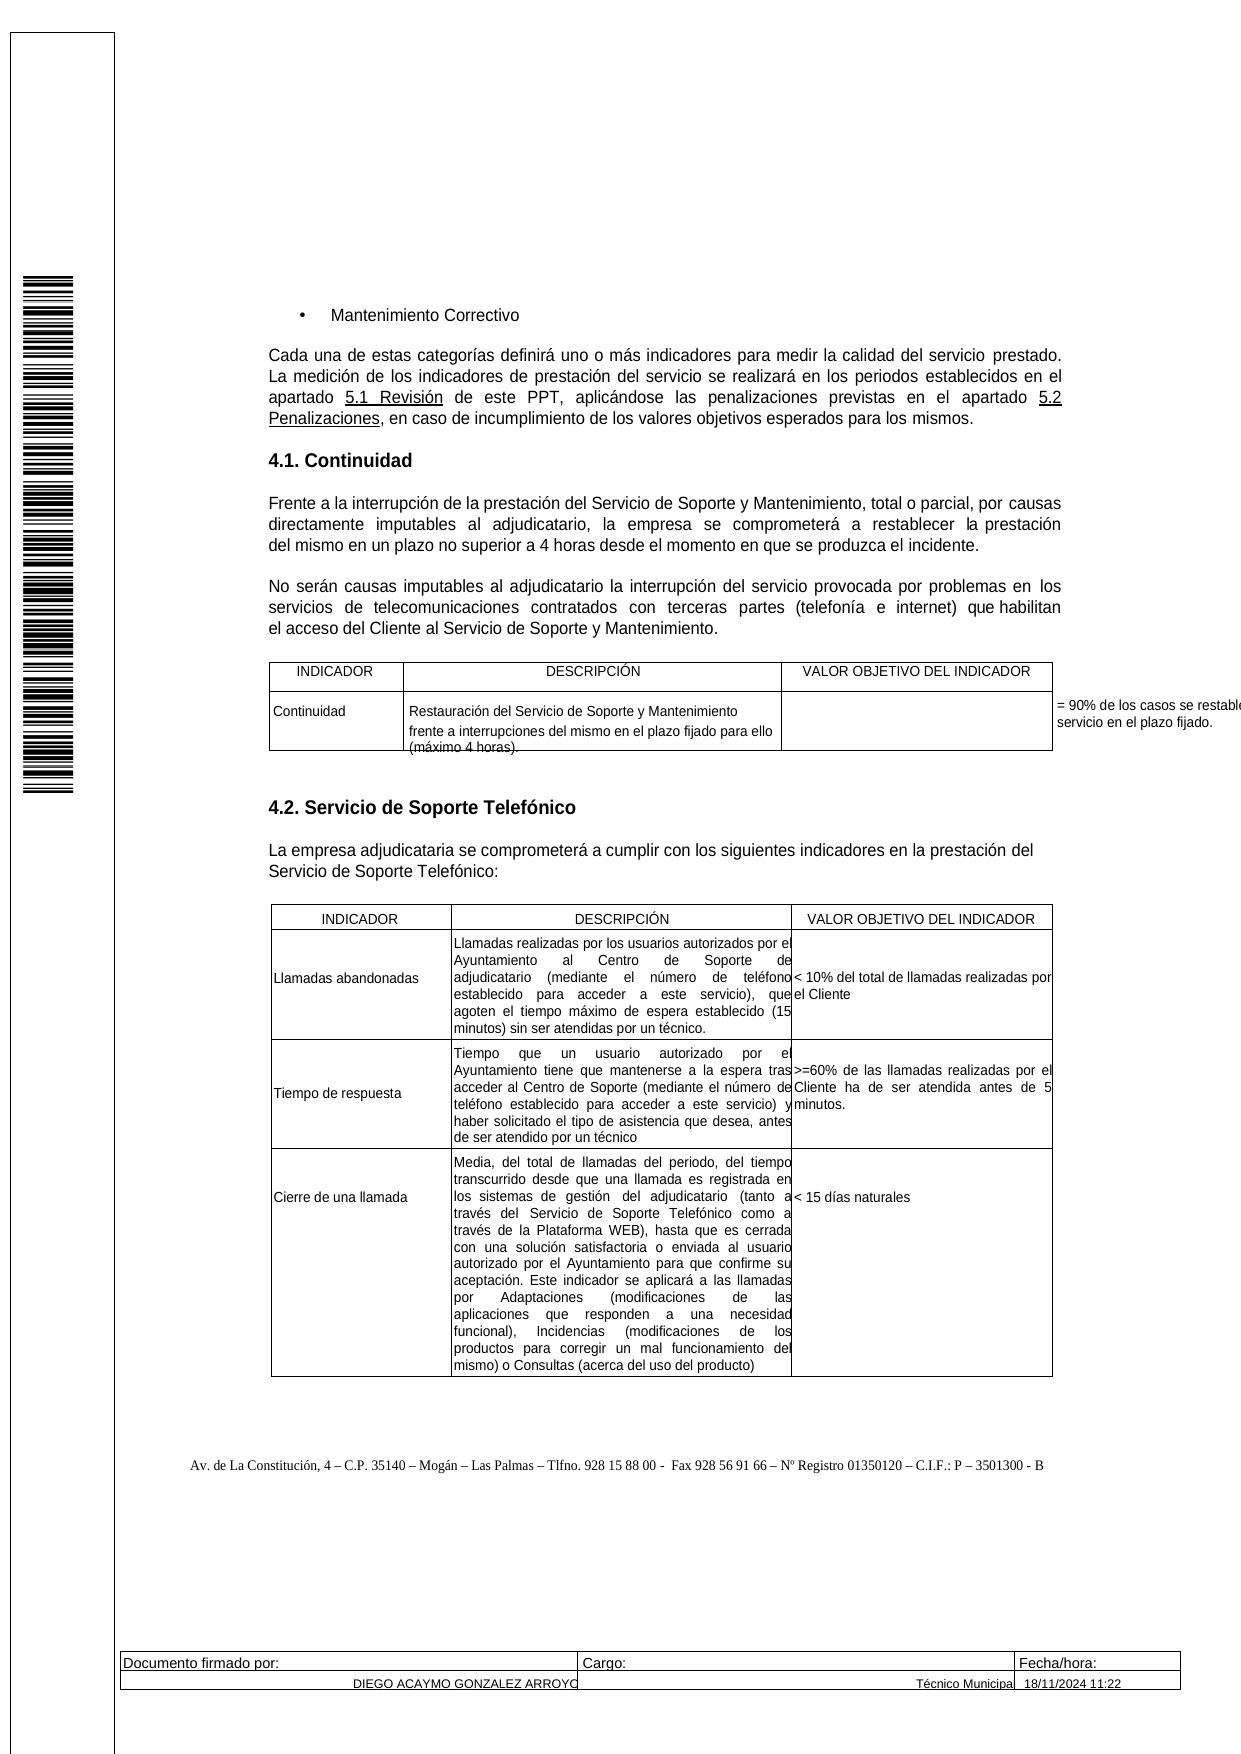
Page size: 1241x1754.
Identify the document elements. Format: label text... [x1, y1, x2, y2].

table_header Documento firmado por: [121, 1652, 577, 1670]
table_header DESCRIPCIÓN [404, 663, 781, 691]
table_cell Cierre de una llamada [272, 1149, 451, 1376]
text No serán causas imputables al adjudicatario la interrupción del servicio provocada por problemas en los servicios de telecomunicaciones contratados con terceras partes (telefonía e internet) que habilitan el acceso del Cliente al Servicio de Soporte y Mantenimiento. [268, 576, 1061, 639]
table_cell DIEGO ACAYMO GONZALEZ ARROYO [121, 1671, 577, 1688]
picture [21, 274, 75, 796]
table_header VALOR OBJETIVO DEL INDICADOR [782, 663, 1052, 691]
table_cell Llamadas abandonadas [272, 930, 451, 1039]
text Av. de La Constitución, 4 – C.P. 35140 – Mogán – Las Palmas – Tlfno. 928 15 88 00 - Fax 928 56 91 66 – Nº Registro 01350120 – C.I.F.: P – 3501300 - B [190, 1458, 1188, 1474]
table_header Fecha/hora: [1015, 1652, 1180, 1670]
list Mantenimiento Correctivo [299, 303, 1188, 326]
text Frente a la interrupción de la prestación del Servicio de Soporte y Mantenimiento, total o parcial, por causas directamente imputables al adjudicatario, la empresa se comprometerá a restablecer la prestación del mismo en un plazo no superior a 4 horas desde el momento en que se produzca el incidente. [268, 492, 1061, 555]
table_cell Llamadas realizadas por los usuarios autorizados por el Ayuntamiento al Centro de Soporte de adjudicatario (mediante el número de teléfono establecido para acceder a este servicio), que agoten el tiempo máximo de espera establecido (15 minutos) sin ser atendidas por un técnico. [452, 930, 791, 1039]
table_cell 18/11/2024 11:22 [1015, 1671, 1180, 1688]
table_cell < 10% del total de llamadas realizadas por el Cliente [792, 930, 1052, 1039]
table_header INDICADOR [272, 905, 451, 929]
table_cell Media, del total de llamadas del periodo, del tiempo transcurrido desde que una llamada es registrada en los sistemas de gestión del adjudicatario (tanto a través del Servicio de Soporte Telefónico como a través de la Plataforma WEB), hasta que es cerrada con una solución satisfactoria o enviada al usuario autorizado por el Ayuntamiento para que confirme su aceptación. Este indicador se aplicará a las llamadas por Adaptaciones (modificaciones de las aplicaciones que responden a una necesidad funcional), Incidencias (modificaciones de los productos para corregir un mal funcionamiento del mismo) o Consultas (acerca del uso del producto) [452, 1149, 791, 1376]
table_cell Tiempo de respuesta [272, 1040, 451, 1148]
text Cada una de estas categorías definirá uno o más indicadores para medir la calidad del servicio prestado. La medición de los indicadores de prestación del servicio se realizará en los periodos establecidos en el apartado 5.1 Revisión de este PPT, aplicándose las penalizaciones previstas en el apartado 5.2 Penalizaciones, en caso de incumplimiento de los valores objetivos esperados para los mismos. [268, 344, 1062, 428]
table_cell Tiempo que un usuario autorizado por el Ayuntamiento tiene que mantenerse a la espera tras acceder al Centro de Soporte (mediante el número de teléfono establecido para acceder a este servicio) y haber solicitado el tipo de asistencia que desea, antes de ser atendido por un técnico [452, 1040, 791, 1148]
text La empresa adjudicataria se comprometerá a cumplir con los siguientes indicadores en la prestación del Servicio de Soporte Telefónico: [268, 840, 1049, 882]
text 4.1. Continuidad [268, 449, 1188, 472]
table_cell Continuidad [270, 692, 403, 749]
table_cell Restauración del Servicio de Soporte y Mantenimiento frente a interrupciones del mismo en el plazo fijado para ello (máximo 4 horas). [404, 692, 781, 749]
table_header DESCRIPCIÓN [452, 905, 791, 929]
table_cell >=60% de las llamadas realizadas por el Cliente ha de ser atendida antes de 5 minutos. [792, 1040, 1052, 1148]
table_cell < 15 días naturales [792, 1149, 1052, 1376]
table_header Cargo: [578, 1652, 1014, 1670]
table_cell Técnico Municipal [578, 1671, 1014, 1688]
text 4.2. Servicio de Soporte Telefónico [268, 797, 1188, 819]
table_header INDICADOR [270, 663, 403, 691]
table_cell [782, 692, 1052, 749]
table_header VALOR OBJETIVO DEL INDICADOR [792, 905, 1052, 929]
